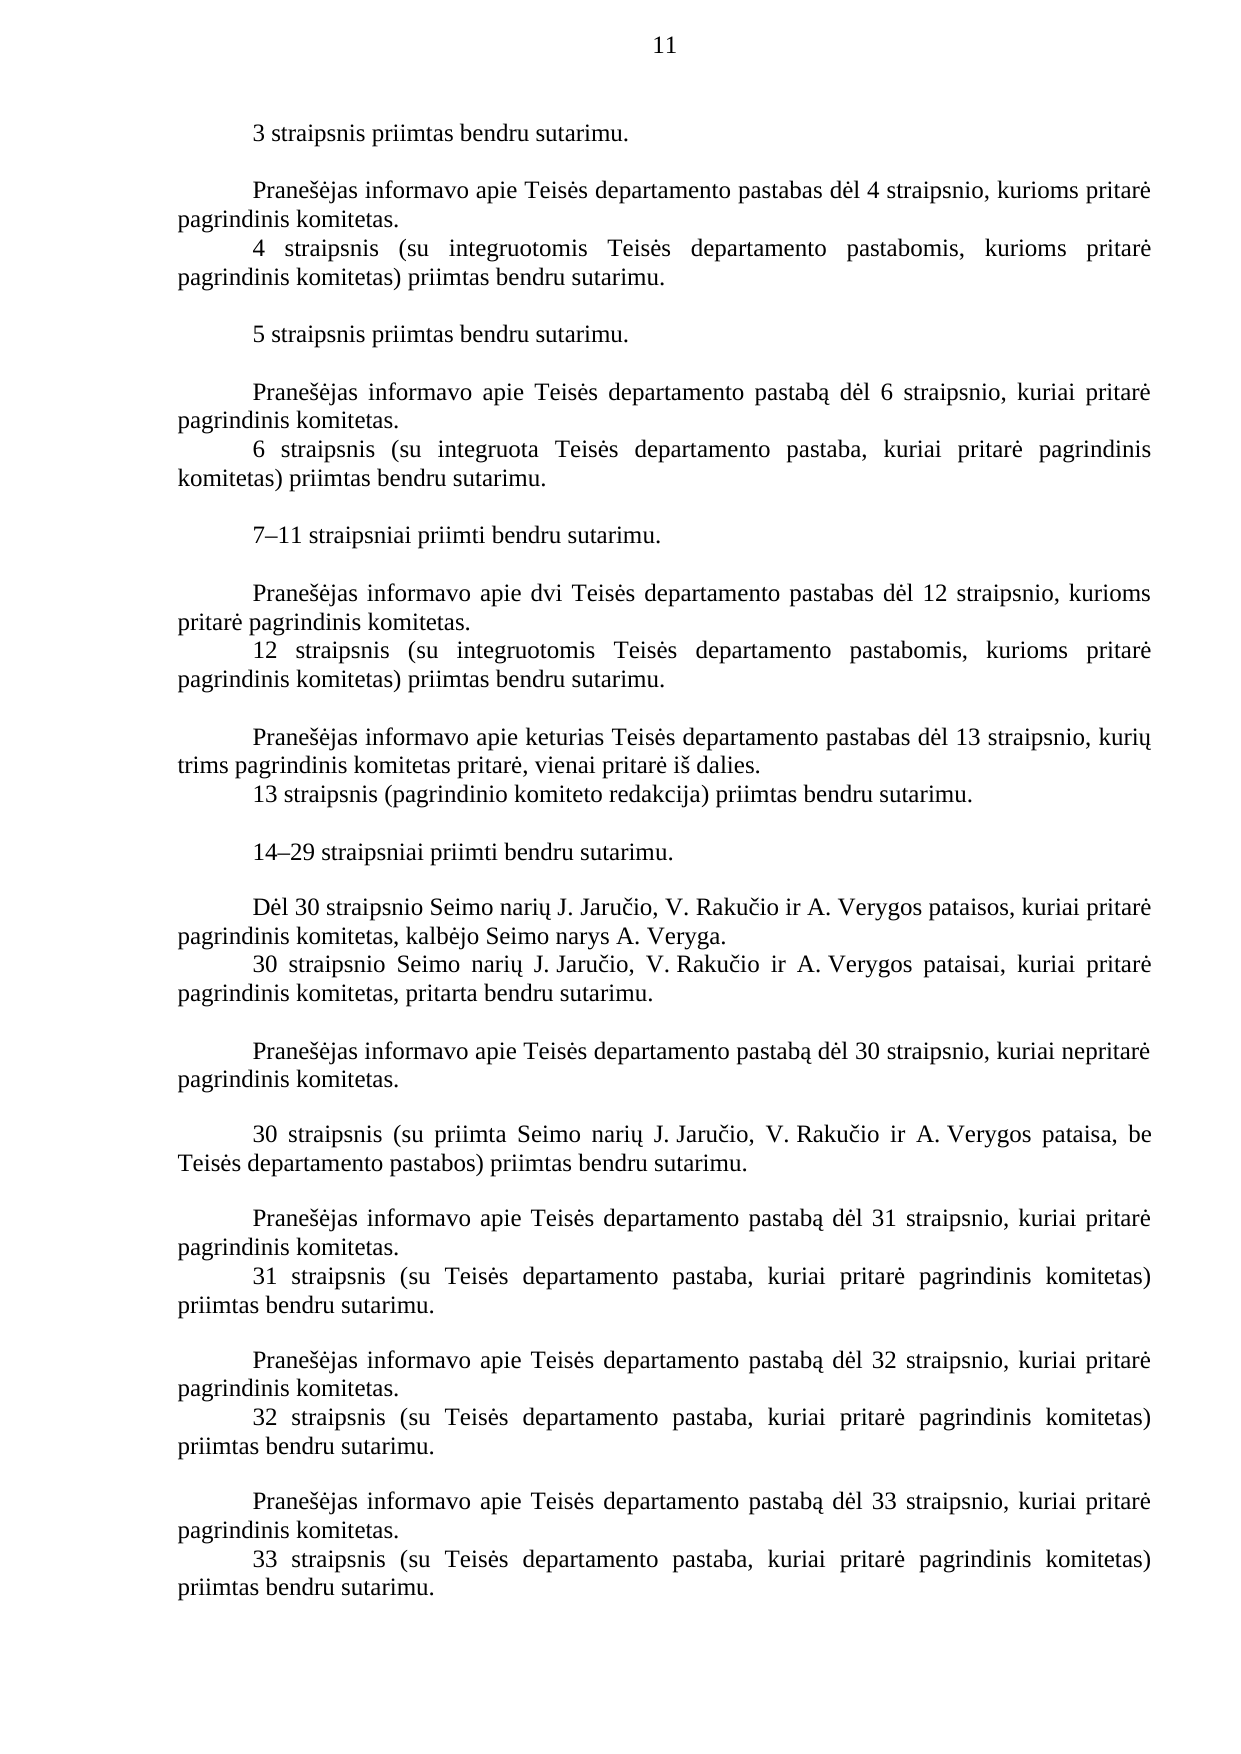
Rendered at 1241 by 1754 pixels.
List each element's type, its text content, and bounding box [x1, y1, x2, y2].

text 31 straipsnis (su Teisės departamento pastaba, kuriai pritarė pagrindinis komitetas) priimtas bendru sutarimu. [177, 1261, 1152, 1318]
text 5 straipsnis priimtas bendru sutarimu. [177, 319, 1152, 348]
text Pranešėjas informavo apie Teisės departamento pastabą dėl 32 straipsnio, kuriai pritarė pagrindinis komitetas. [177, 1345, 1152, 1402]
text 33 straipsnis (su Teisės departamento pastaba, kuriai pritarė pagrindinis komitetas) priimtas bendru sutarimu. [177, 1544, 1152, 1601]
text 14–29 straipsniai priimti bendru sutarimu. [177, 837, 1152, 866]
text 32 straipsnis (su Teisės departamento pastaba, kuriai pritarė pagrindinis komitetas) priimtas bendru sutarimu. [177, 1402, 1152, 1460]
text 7–11 straipsniai priimti bendru sutarimu. [177, 521, 1152, 549]
text 12 straipsnis (su integruotomis Teisės departamento pastabomis, kurioms pritarė pagrindinis komitetas) priimtas bendru sutarimu. [177, 636, 1152, 693]
text Pranešėjas informavo apie Teisės departamento pastabą dėl 33 straipsnio, kuriai pritarė pagrindinis komitetas. [177, 1486, 1152, 1544]
text 4 straipsnis (su integruotomis Teisės departamento pastabomis, kurioms pritarė pagrindinis komitetas) priimtas bendru sutarimu. [177, 233, 1152, 291]
text 3 straipsnis priimtas bendru sutarimu. [177, 118, 1152, 147]
text Pranešėjas informavo apie dvi Teisės departamento pastabas dėl 12 straipsnio, kurioms pritarė pagrindinis komitetas. [177, 578, 1152, 636]
text Pranešėjas informavo apie Teisės departamento pastabą dėl 30 straipsnio, kuriai nepritarė pagrindinis komitetas. [177, 1036, 1152, 1093]
text Pranešėjas informavo apie keturias Teisės departamento pastabas dėl 13 straipsnio, kurių trims pagrindinis komitetas pritarė, vienai pritarė iš dalies. [177, 722, 1152, 779]
text 30 straipsnis (su priimta Seimo narių J. Jaručio, V. Rakučio ir A. Verygos pataisa, be Teisės departamento pastabos) priimtas bendru sutarimu. [177, 1119, 1152, 1177]
text 30 straipsnio Seimo narių J. Jaručio, V. Rakučio ir A. Verygos pataisai, kuriai pritarė pagrindinis komitetas, pritarta bendru sutarimu. [177, 949, 1152, 1007]
text Dėl 30 straipsnio Seimo narių J. Jaručio, V. Rakučio ir A. Verygos pataisos, kuriai pritarė pagrindinis komitetas, kalbėjo Seimo narys A. Veryga. [177, 892, 1152, 949]
text 13 straipsnis (pagrindinio komiteto redakcija) priimtas bendru sutarimu. [177, 779, 1152, 808]
text Pranešėjas informavo apie Teisės departamento pastabas dėl 4 straipsnio, kurioms pritarė pagrindinis komitetas. [177, 176, 1152, 233]
text Pranešėjas informavo apie Teisės departamento pastabą dėl 31 straipsnio, kuriai pritarė pagrindinis komitetas. [177, 1203, 1152, 1261]
text 6 straipsnis (su integruota Teisės departamento pastaba, kuriai pritarė pagrindinis komitetas) priimtas bendru sutarimu. [177, 434, 1152, 492]
text Pranešėjas informavo apie Teisės departamento pastabą dėl 6 straipsnio, kuriai pritarė pagrindinis komitetas. [177, 377, 1152, 434]
